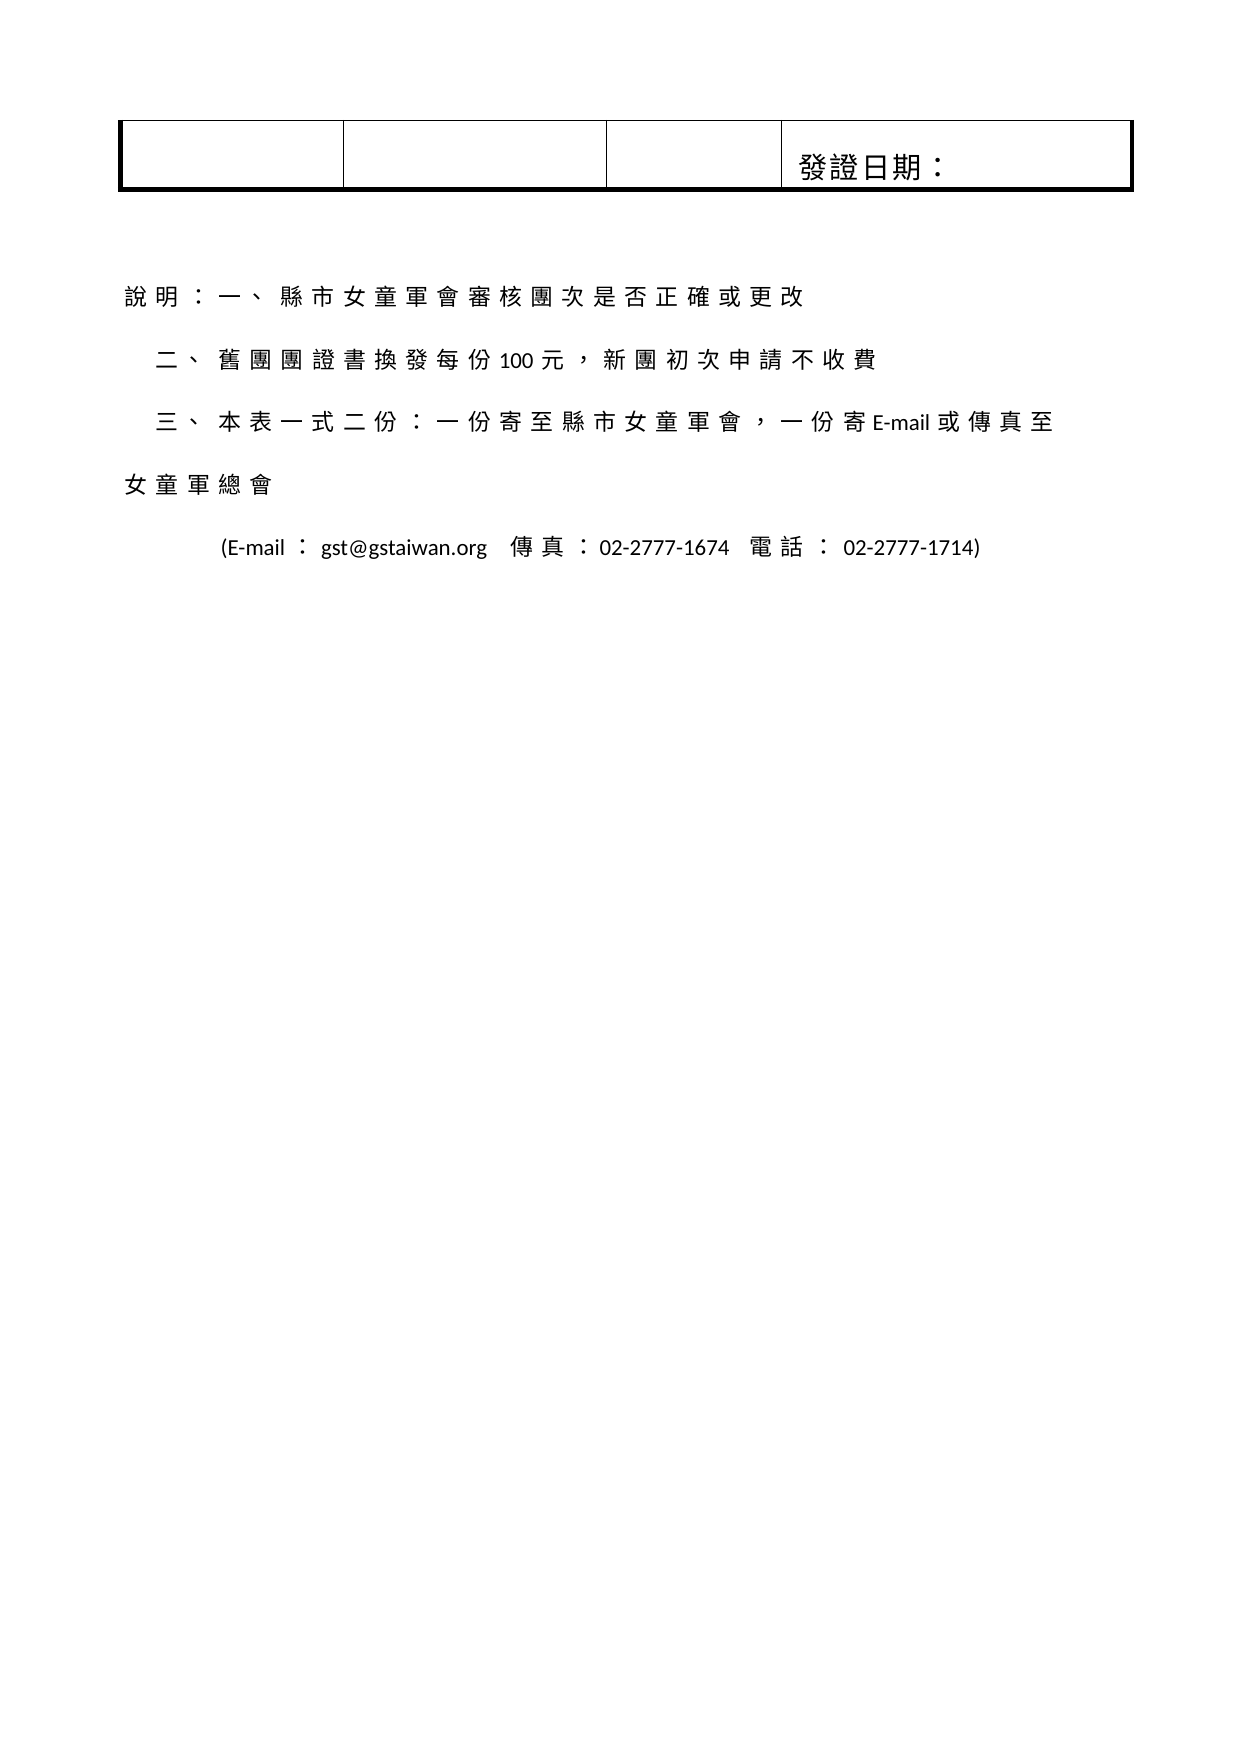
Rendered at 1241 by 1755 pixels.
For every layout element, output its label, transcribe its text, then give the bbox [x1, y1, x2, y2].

text 三、本表一式二份：一份寄至縣市女童軍會，一份寄E-mail或傳真至女童軍總會 [120, 379, 1070, 504]
text 二、舊團團證書換發每份100元，新團初次申請不收費 [120, 317, 1070, 379]
table_cell [607, 121, 781, 187]
table_cell [123, 121, 343, 187]
text (E-mail：gst@gstaiwan.org 傳真：02-2777-1674 電話：02-2777-1714) [195, 504, 1070, 567]
text 說明：一、縣市女童軍會審核團次是否正確或更改 [120, 254, 1070, 317]
table_cell 發證日期： [782, 121, 1130, 187]
table_cell [344, 121, 606, 187]
